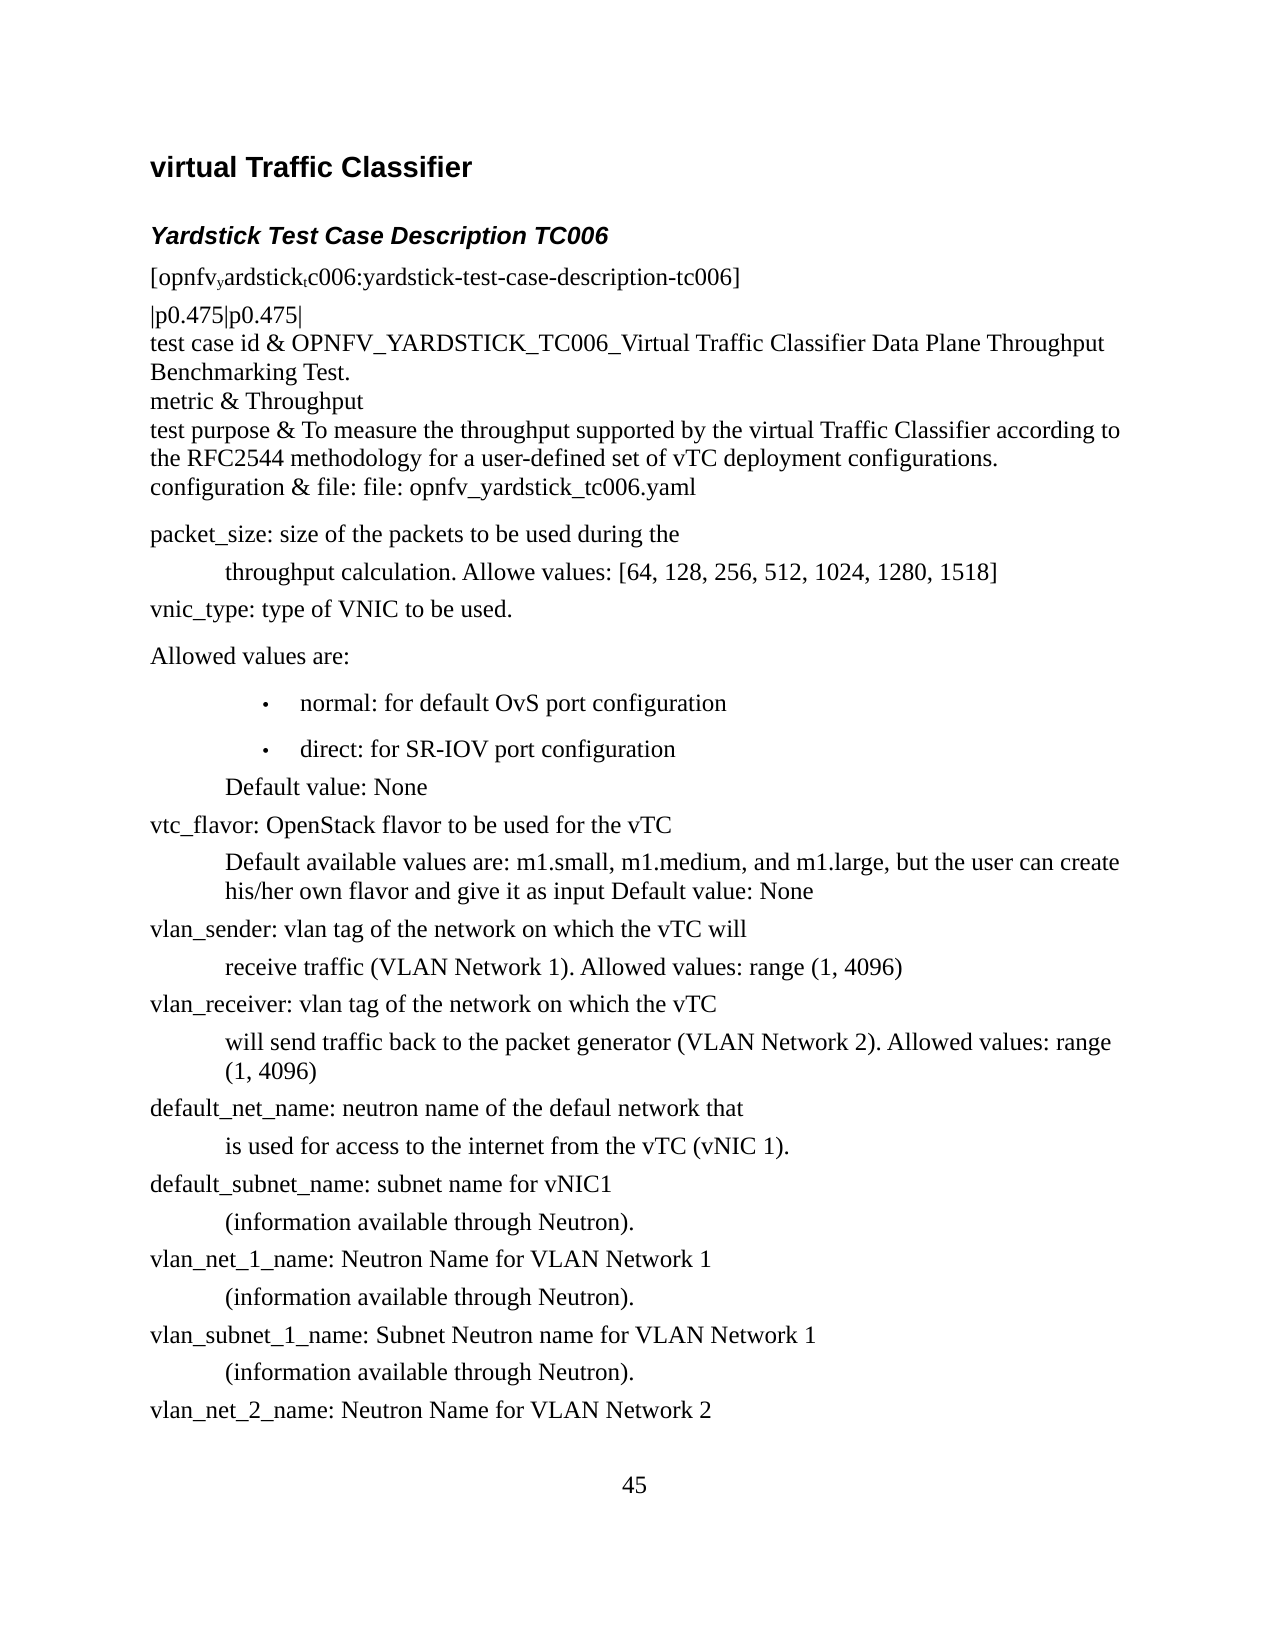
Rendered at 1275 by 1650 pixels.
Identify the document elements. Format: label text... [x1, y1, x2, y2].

text receive traffic (VLAN Network 1). Allowed values: range (1, 4096) [225, 952, 1125, 980]
text default_subnet_name: subnet name for vNIC1 [150, 1169, 1125, 1198]
text [opnfvyardsticktc006:yardstick-test-case-description-tc006] [150, 262, 1125, 291]
text default_net_name: neutron name of the defaul network that [150, 1093, 1125, 1122]
text vnic_type: type of VNIC to be used. [150, 594, 1125, 623]
text (information available through Neutron). [225, 1207, 1125, 1235]
text is used for access to the internet from the vTC (vNIC 1). [225, 1131, 1125, 1160]
text vlan_subnet_1_name: Subnet Neutron name for VLAN Network 1 [150, 1320, 1125, 1348]
text throughput calculation. Allowe values: [64, 128, 256, 512, 1024, 1280, 1518] [225, 557, 1125, 585]
text (information available through Neutron). [225, 1282, 1125, 1311]
text (information available through Neutron). [225, 1357, 1125, 1386]
text vtc_flavor: OpenStack flavor to be used for the vTC [150, 810, 1125, 838]
text Allowed values are: [150, 641, 1125, 670]
text packet_size: size of the packets to be used during the [150, 519, 1125, 548]
list normal: for default OvS port configuration [262, 688, 1125, 716]
subtitle Yardstick Test Case Description TC006 [150, 221, 1125, 249]
text |p0.475|p0.475| test case id & OPNFV_YARDSTICK_TC006_Virtual Traffic Classifier Data Plane Throughput Benchmarking Test. metric & Throughput test purpose & To measure the throughput supported by the virtual Traffic Classifier according to the RFC2544 methodology for a user-defined set of vTC deployment configurations. configuration & file: file: opnfv_yardstick_tc006.yaml [150, 300, 1125, 501]
text will send traffic back to the packet generator (VLAN Network 2). Allowed values: range (1, 4096) [225, 1027, 1125, 1084]
text Default available values are: m1.small, m1.medium, and m1.large, but the user can create his/her own flavor and give it as input Default value: None [225, 847, 1125, 905]
text vlan_net_1_name: Neutron Name for VLAN Network 1 [150, 1244, 1125, 1273]
subtitle virtual Traffic Classifier [150, 150, 1125, 183]
text Default value: None [225, 772, 1125, 801]
list direct: for SR-IOV port configuration [262, 734, 1125, 763]
text vlan_net_2_name: Neutron Name for VLAN Network 2 [150, 1395, 1125, 1424]
text vlan_receiver: vlan tag of the network on which the vTC [150, 989, 1125, 1018]
text vlan_sender: vlan tag of the network on which the vTC will [150, 914, 1125, 943]
